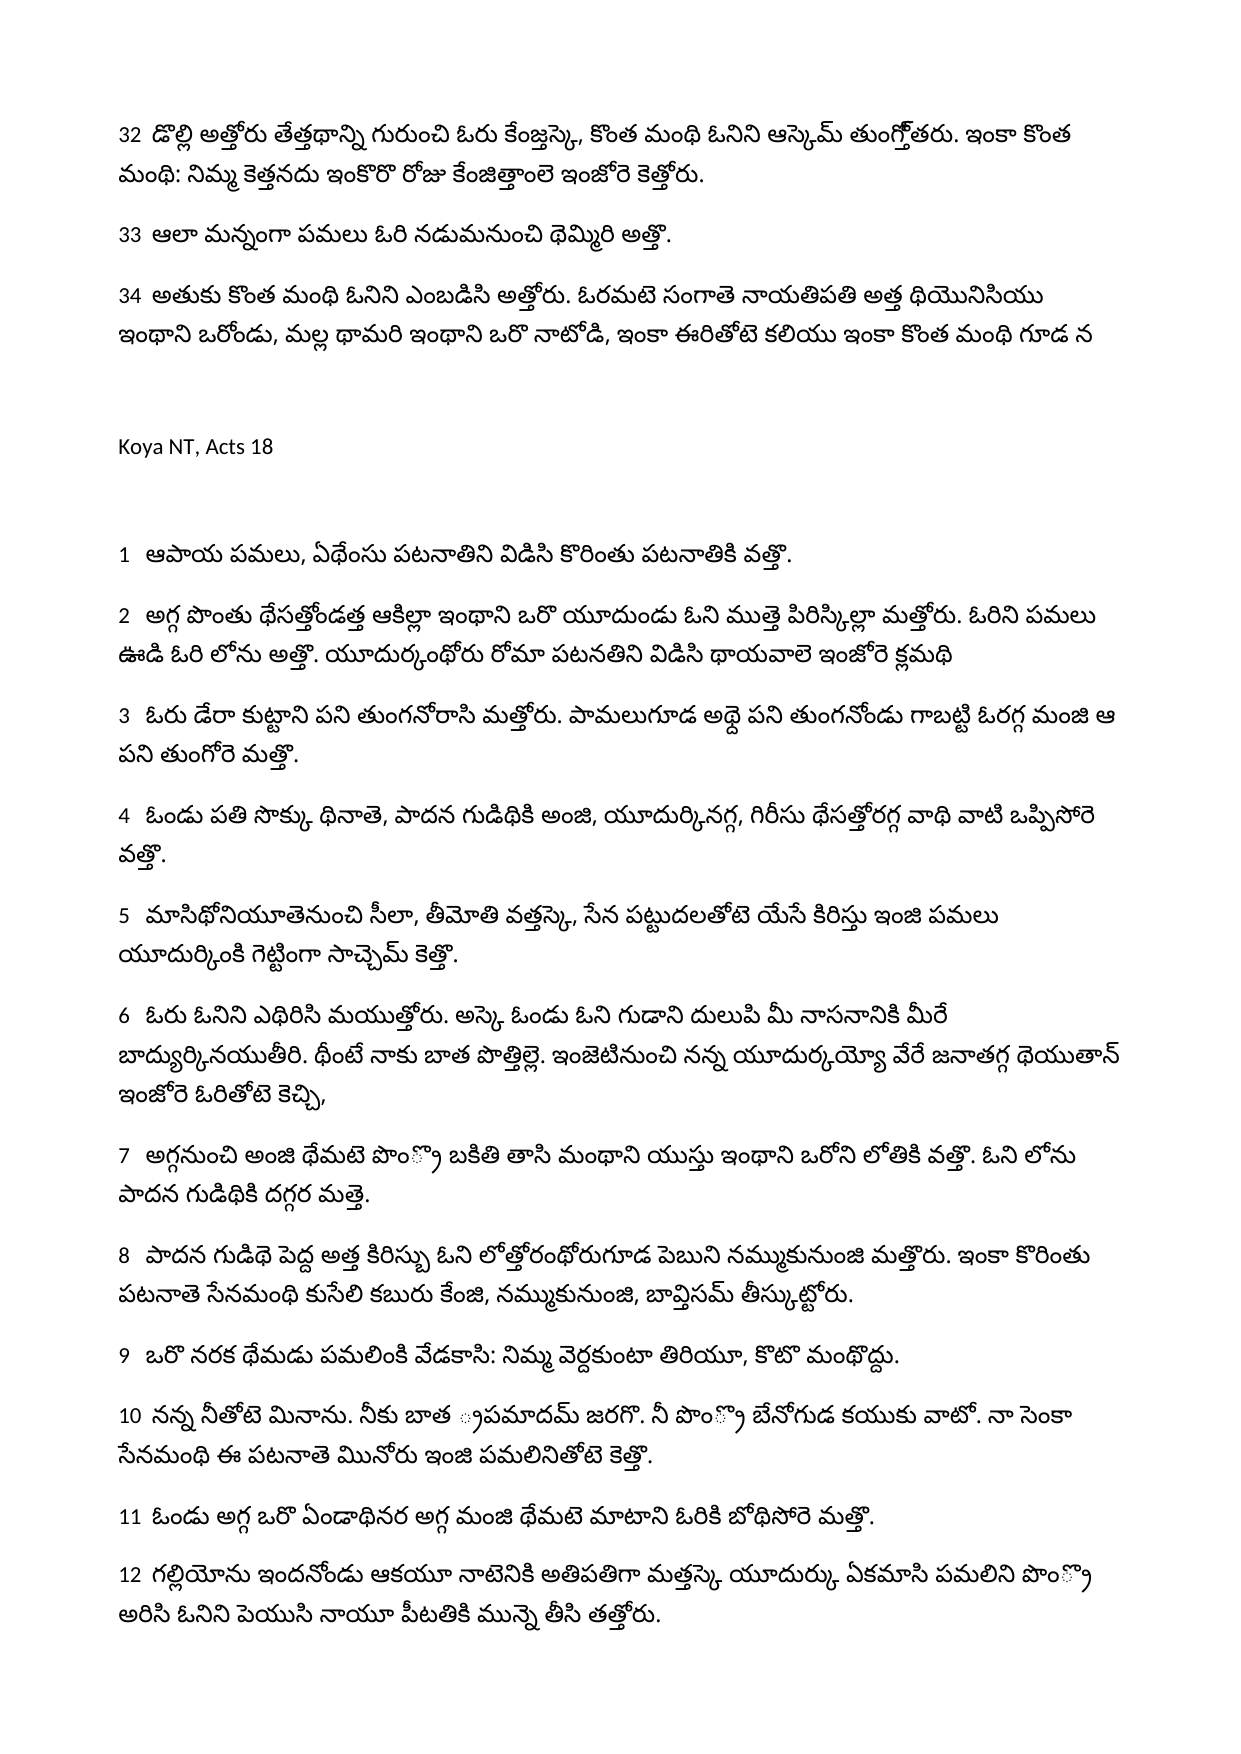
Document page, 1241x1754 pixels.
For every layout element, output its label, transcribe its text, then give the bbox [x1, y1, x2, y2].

text Koya NT, Acts 18 [118, 432, 1122, 460]
text 12 గల్లియోను ఇందనోండు ఆకయూ నాటెనికి అతిపతిగా మత్తస్కె యూదుర్కు ఏకమాసి పమలిని పొం్రొ అరిసి ఓనిని పెయుసి నాయూ పీటతికి మున్నె తీసి తత్తోరు. [118, 1560, 1122, 1632]
text 4 ఓండు పతి సొక్కు థినాతె, పాదన గుడిథికి అంజి, యూదుర్కినగ్గ, గిరీసు థేసత్తోరగ్గ వాథి వాటి ఒప్పిసోరె వత్తొ. [118, 799, 1122, 873]
text 6 ఓరు ఓనిని ఎథిరిసి మయుత్తోరు. అస్కె ఓండు ఓని గుడాని దులుపి మీ నాసనానికి మీరే బాద్యుర్కినయుతీరి. థీంటే నాకు బాత పొత్తిల్లె. ఇంజెటినుంచి నన్న యూదుర్కయ్యో వేరే జనాతగ్గ థెయుతాన్ ఇంజోరె ఓరితోటె కెచ్చి, [118, 999, 1122, 1113]
text 32 డొల్లి అత్తోరు తేత్తథాన్ని గురుంచి ఓరు కేంజ్తస్కె, కొంత మంథి ఓనిని ఆస్కెమ్ తుంగ్తో్తరు. ఇంకా కొంత మంథి: నిమ్మ కెత్తనదు ఇంకొరొ రోజు కేంజిత్తాంలె ఇంజోరె కెత్తోరు. [118, 118, 1122, 192]
text 1 ఆపాయ పమలు, ఏథేంసు పటనాతిని విడిసి కొరింతు పటనాతికి వత్తొ. [118, 538, 1122, 573]
text 7 అగ్గనుంచి అంజి థేమటె పొం్రొ బకితి తాసి మంథాని యుస్తు ఇంథాని ఒరోని లోతికి వత్తొ. ఓని లోను పాదన గుడిథికి దగ్గర మత్తె. [118, 1139, 1122, 1213]
text 11 ఓండు అగ్గ ఒరొ ఏండాథినర అగ్గ మంజి థేమటె మాటాని ఓరికి బోథిసోరె మత్తొ. [118, 1499, 1122, 1534]
text 8 పాదన గుడిథె పెద్ద అత్త కిరిస్బు ఓని లోత్తోరంథోరుగూడ పెబుని నమ్ముకునుంజి మత్తొరు. ఇంకా కొరింతు పటనాతె సేనమంథి కుసేలి కబురు కేంజి, నమ్ముకునుంజి, బావ్తిసమ్ తీస్కుట్టోరు. [118, 1239, 1122, 1313]
text 33 ఆలా మన్నంగా పమలు ఓరి నడుమనుంచి థెమ్మిరి అత్తొ. [118, 218, 1122, 253]
text 3 ఓరు డేరా కుట్టాని పని తుంగనోరాసి మత్తోరు. పామలుగూడ అథ్దె పని తుంగనోండు గాబట్టి ఓరగ్గ మంజి ఆ పని తుంగోరె మత్తొ. [118, 699, 1122, 773]
text 2 అగ్గ పొంతు థేసత్తోండత్త ఆకిల్లా ఇంథాని ఒరొ యూదుండు ఓని ముత్తె పిరిస్కిల్లా మత్తోరు. ఓరిని పమలు ఊడి ఓరి లోను అత్తొ. యూదుర్కంథోరు రోమా పటనతిని విడిసి థాయవాలె ఇంజోరె క్లమథి [118, 599, 1122, 673]
text 9 ఒరొ నరక థేమడు పమలింకి వేడకాసి: నిమ్మ వెర్దకుంటా తిరియూ, కొటొ మంథొద్దు. [118, 1339, 1122, 1373]
text 34 అతుకు కొంత మంథి ఓనిని ఎంబడిసి అత్తోరు. ఓరమటె సంగాతె నాయతిపతి అత్త థియొనిసియు ఇంథాని ఒరోండు, మల్ల థామరి ఇంథాని ఒరొ నాటోడి, ఇంకా ఈరితోటె కలియు ఇంకా కొంత మంథి గూడ న [118, 279, 1122, 353]
text 5 మాసిథోనియూతెనుంచి సీలా, తీమోతి వత్తస్కె, సేన పట్టుదలతోటె యేసే కిరిస్తు ఇంజి పమలు యూదుర్కింకి గెట్టింగా సాచ్చెమ్ కెత్తొ. [118, 899, 1122, 973]
text 10 నన్న నీతోటె మినాను. నీకు బాత ్రపమాదమ్ జరగొ. నీ పొం్రొ బేనోగుడ కయుకు వాటో. నా సెంకా సేనమంథి ఈ పటనాతె మిునోరు ఇంజి పమలినితోటె కెత్తొ. [118, 1399, 1122, 1474]
